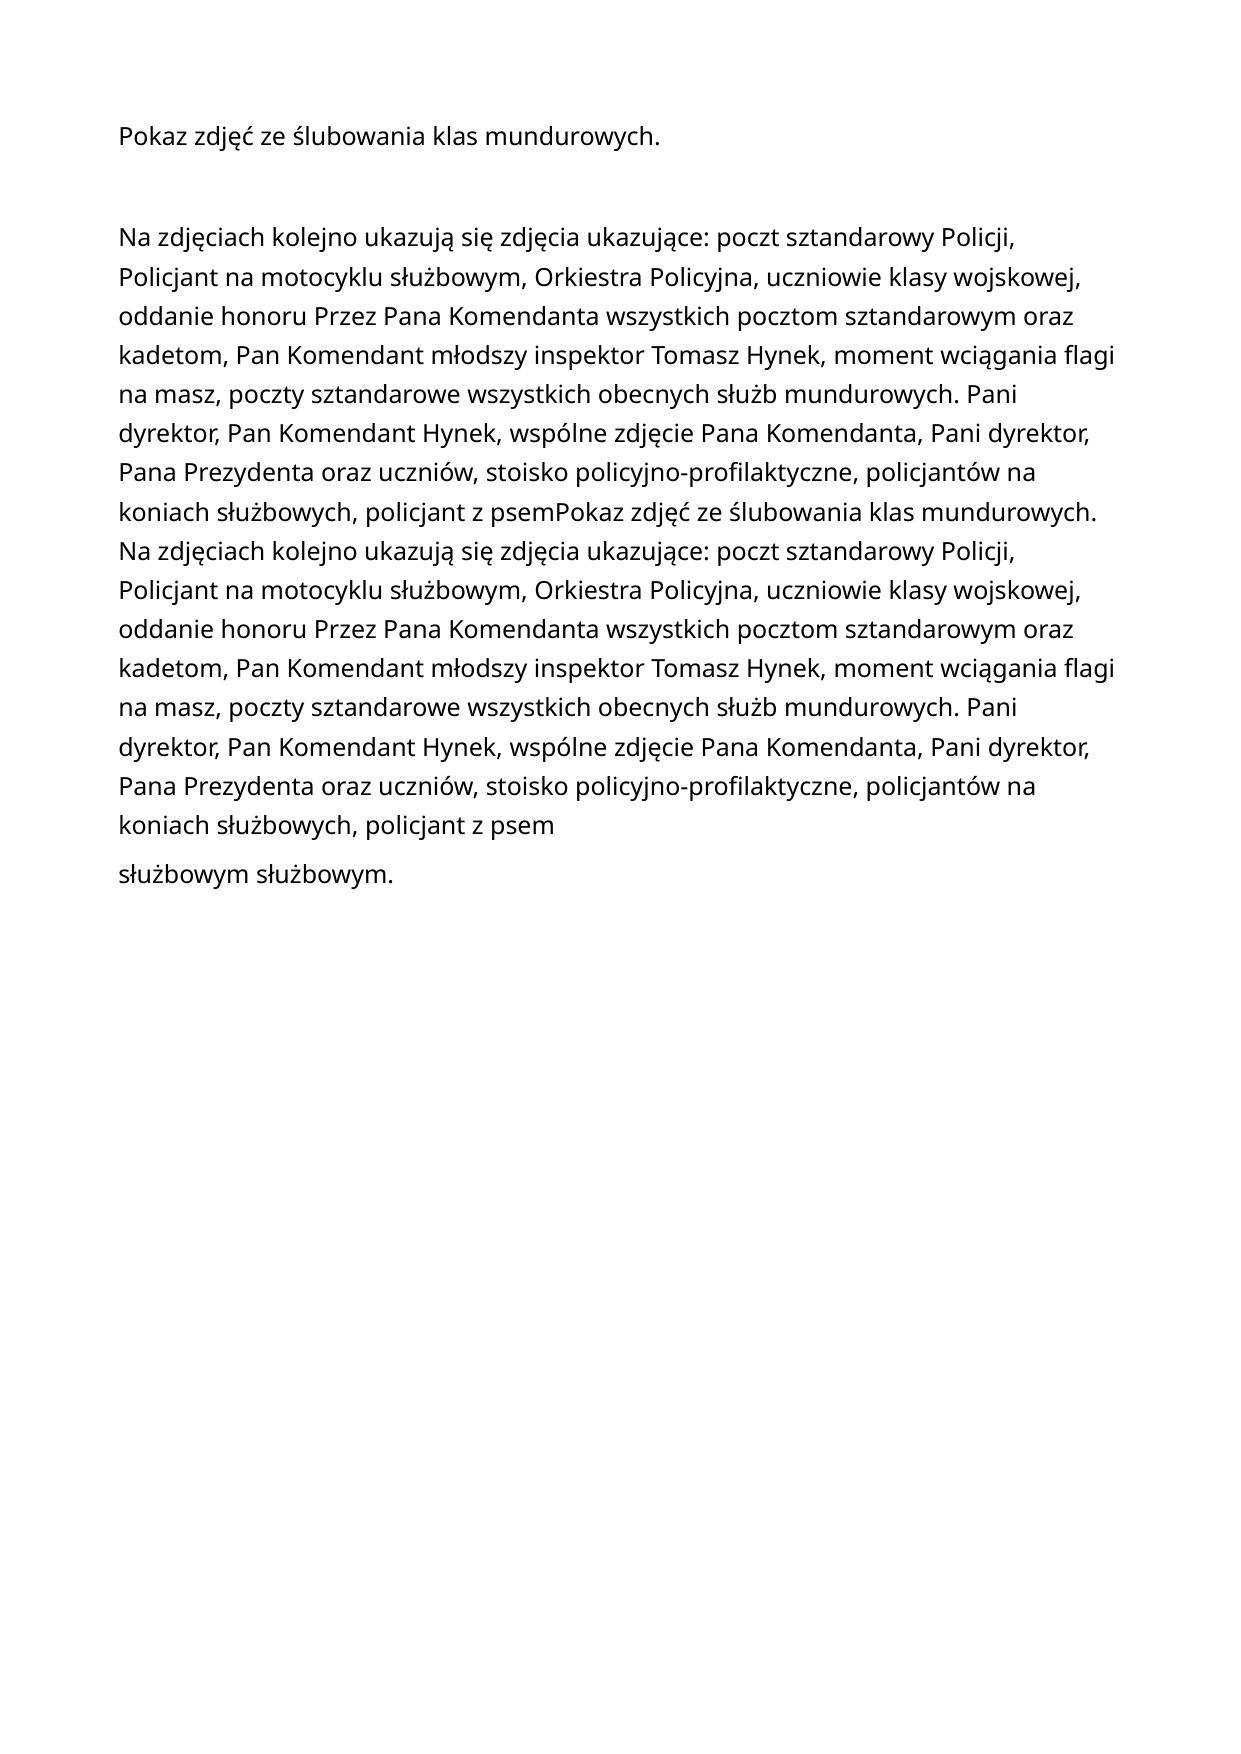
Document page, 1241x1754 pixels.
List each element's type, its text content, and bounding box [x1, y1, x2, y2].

text Na zdjęciach kolejno ukazują się zdjęcia ukazujące: poczt sztandarowy Policji, Policjant na motocyklu służbowym, Orkiestra Policyjna, uczniowie klasy wojskowej, oddanie honoru Przez Pana Komendanta wszystkich pocztom sztandarowym oraz kadetom, Pan Komendant młodszy inspektor Tomasz Hynek, moment wciągania flagi na masz, poczty sztandarowe wszystkich obecnych służb mundurowych. Pani dyrektor, Pan Komendant Hynek, wspólne zdjęcie Pana Komendanta, Pani dyrektor, Pana Prezydenta oraz uczniów, stoisko policyjno-profilaktyczne, policjantów na koniach służbowych, policjant z psemPokaz zdjęć ze ślubowania klas mundurowych. Na zdjęciach kolejno ukazują się zdjęcia ukazujące: poczt sztandarowy Policji, Policjant na motocyklu służbowym, Orkiestra Policyjna, uczniowie klasy wojskowej, oddanie honoru Przez Pana Komendanta wszystkich pocztom sztandarowym oraz kadetom, Pan Komendant młodszy inspektor Tomasz Hynek, moment wciągania flagi na masz, poczty sztandarowe wszystkich obecnych służb mundurowych. Pani dyrektor, Pan Komendant Hynek, wspólne zdjęcie Pana Komendanta, Pani dyrektor, Pana Prezydenta oraz uczniów, stoisko policyjno-profilaktyczne, policjantów na koniach służbowych, policjant z psem służbowym służbowym. [118, 172, 1122, 891]
text Pokaz zdjęć ze ślubowania klas mundurowych. [118, 118, 1122, 152]
